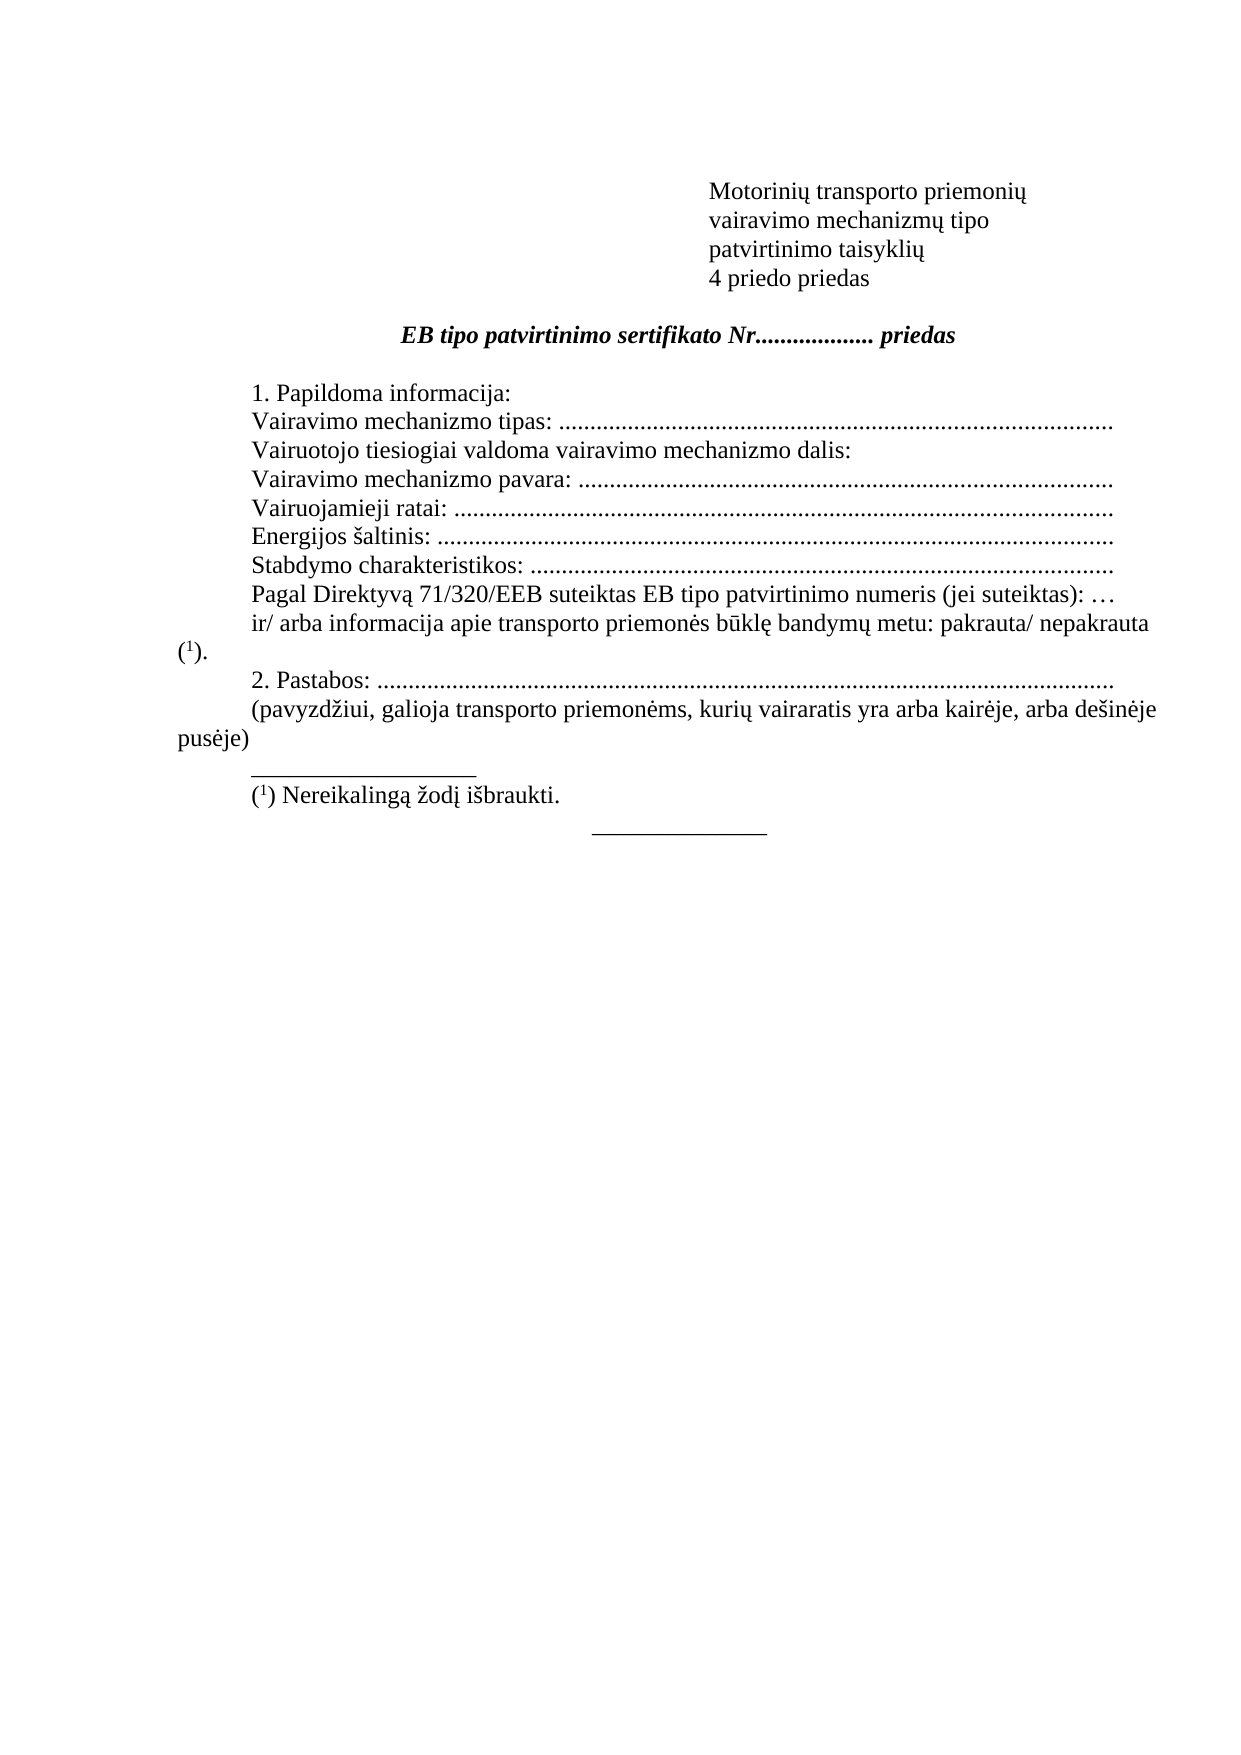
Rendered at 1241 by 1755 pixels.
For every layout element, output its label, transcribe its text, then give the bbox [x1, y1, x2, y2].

text Vairuojamieji ratai: [177, 493, 1181, 521]
text (1) Nereikalingą žodį išbraukti. [177, 780, 1181, 809]
text Motorinių transporto priemonių [177, 176, 1181, 205]
text ______________ [177, 809, 1181, 838]
text patvirtinimo taisyklių [177, 234, 1181, 263]
text 1. Papildoma informacija: [177, 378, 1181, 406]
text __________________ [177, 751, 1181, 780]
text Vairavimo mechanizmo pavara: [177, 464, 1181, 493]
text Energijos šaltinis: [177, 521, 1181, 550]
text (pavyzdžiui, galioja transporto priemonėms, kurių vairaratis yra arba kairėje, arba dešinėje pusėje) [177, 694, 1181, 751]
text EB tipo patvirtinimo sertifikato Nr................... priedas [177, 320, 1181, 349]
text ir/ arba informacija apie transporto priemonės būklę bandymų metu: pakrauta/ nepakrauta (1). [177, 608, 1181, 665]
text Vairavimo mechanizmo tipas: [177, 406, 1181, 435]
text Pagal Direktyvą 71/320/EEB suteiktas EB tipo patvirtinimo numeris (jei suteiktas): [177, 579, 1181, 608]
text vairavimo mechanizmų tipo [177, 205, 1181, 234]
text Stabdymo charakteristikos: [177, 550, 1181, 579]
text 2. Pastabos: [177, 665, 1181, 694]
text Vairuotojo tiesiogiai valdoma vairavimo mechanizmo dalis: [177, 435, 1181, 464]
text 4 priedo priedas [177, 263, 1181, 291]
